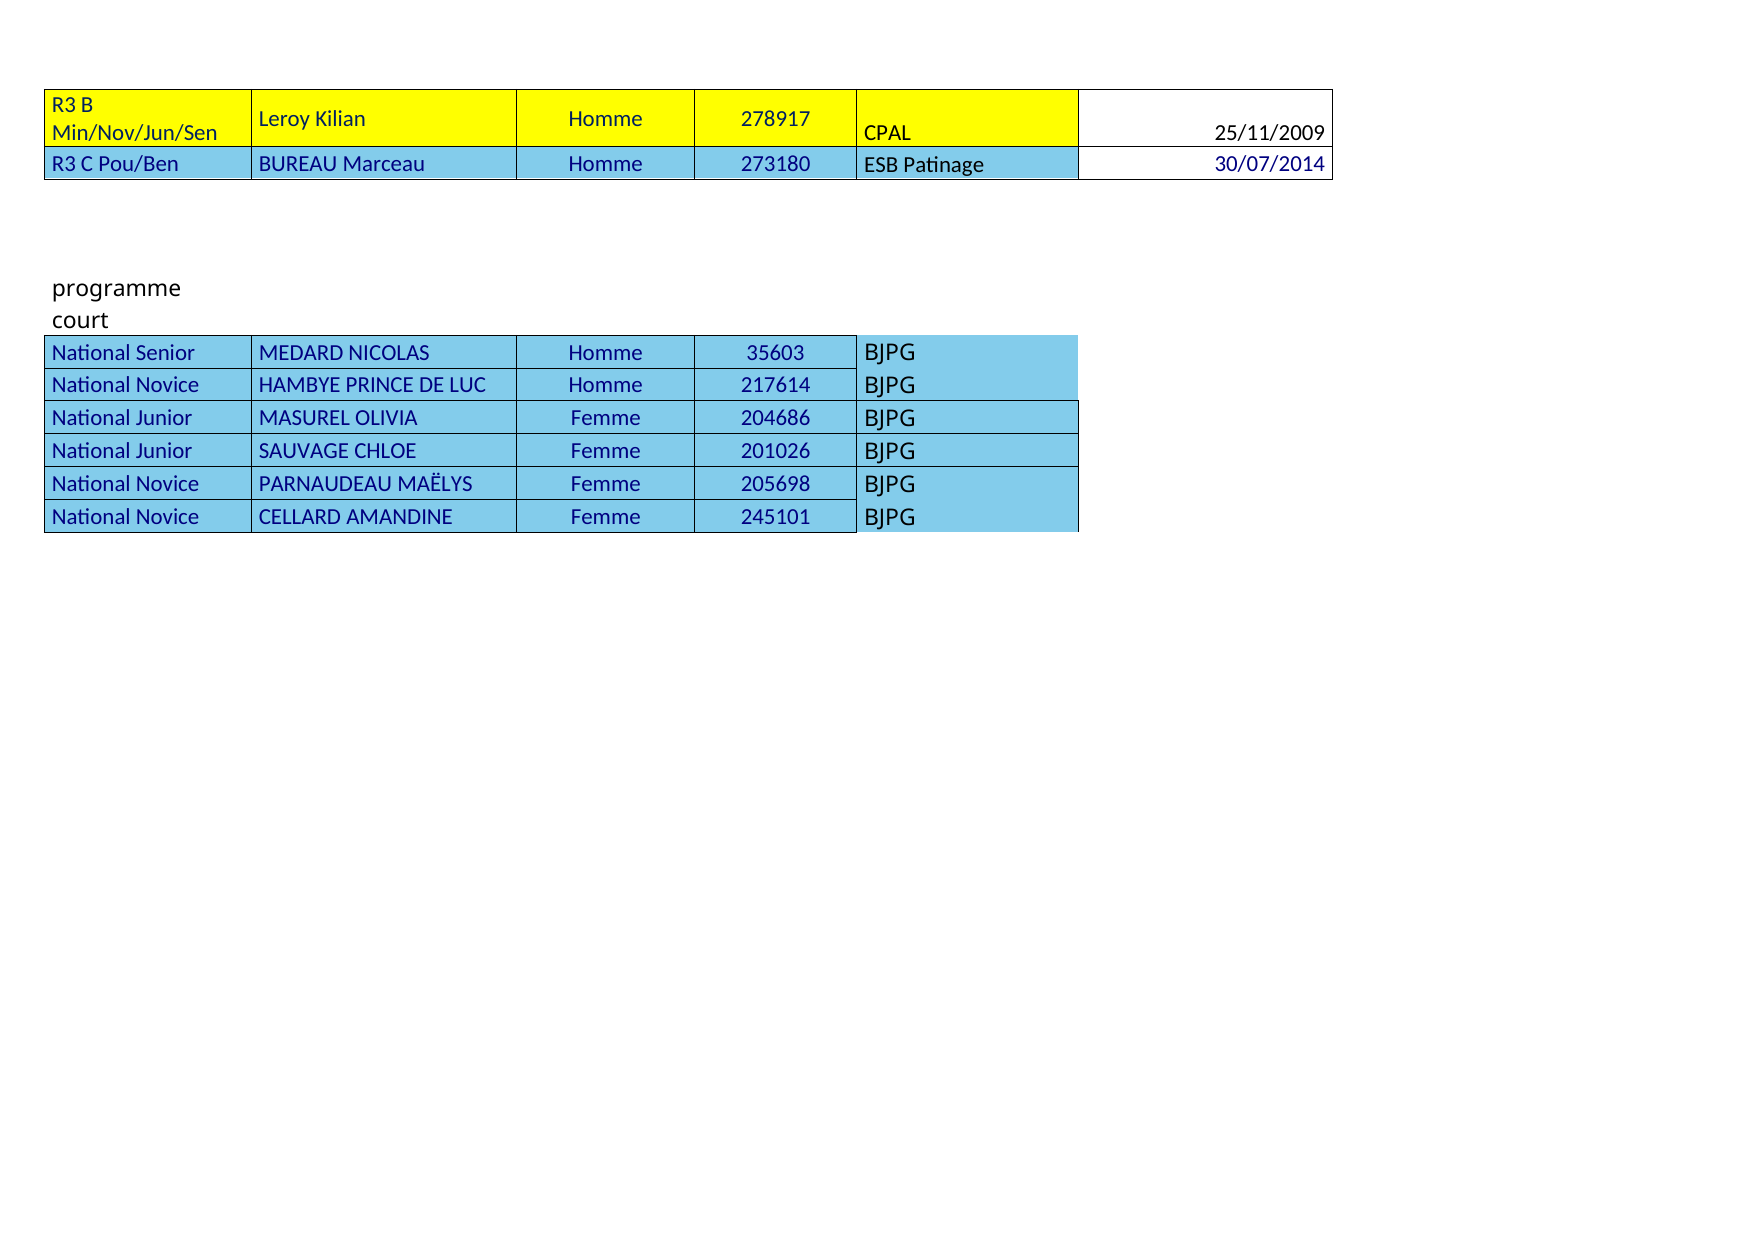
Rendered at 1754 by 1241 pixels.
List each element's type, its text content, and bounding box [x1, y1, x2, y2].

table_cell [857, 241, 1078, 272]
table_cell PARNAUDEAU MAËLYS [252, 467, 516, 499]
table_cell [44, 180, 251, 210]
table_cell ESB Patinage [857, 147, 1078, 178]
table_cell [1078, 241, 1332, 272]
table_cell National Junior [45, 401, 251, 433]
table_cell Femme [517, 500, 694, 532]
table_cell [517, 272, 694, 335]
table_cell BJPG [857, 467, 1078, 499]
table_cell National Novice [45, 467, 251, 499]
table_cell [694, 272, 857, 335]
table_cell programme court [44, 272, 251, 335]
table_cell 204686 [695, 401, 856, 433]
table_cell Femme [517, 467, 694, 499]
table_cell MASUREL OLIVIA [252, 401, 516, 433]
table_cell Femme [517, 434, 694, 466]
table_cell Homme [517, 147, 694, 178]
table_cell CELLARD AMANDINE [252, 500, 516, 532]
table_cell [694, 210, 857, 241]
table_cell National Novice [45, 369, 251, 400]
table_cell BJPG [857, 368, 1078, 400]
table_cell R3 C Pou/Ben [45, 147, 251, 178]
table_cell [517, 241, 694, 272]
table_cell National Novice [45, 500, 251, 532]
table_cell [517, 180, 694, 210]
table_cell HAMBYE PRINCE DE LUC [252, 369, 516, 400]
table_cell National Senior [45, 336, 251, 368]
table_cell [694, 241, 857, 272]
table_cell [1078, 180, 1332, 210]
table_cell 205698 [695, 467, 856, 499]
table_cell 30/07/2014 [1079, 147, 1332, 178]
table_cell 278917 [695, 90, 856, 146]
table_cell [1079, 400, 1332, 433]
table_cell [1078, 335, 1332, 368]
table_cell 25/11/2009 [1079, 90, 1332, 146]
table_cell 217614 [695, 369, 856, 400]
table_cell 273180 [695, 147, 856, 178]
table_cell [1078, 210, 1332, 241]
table_cell [251, 210, 517, 241]
table_cell [857, 180, 1078, 210]
table_cell [1079, 433, 1332, 466]
table_cell R3 B Min/Nov/Jun/Sen [45, 90, 251, 146]
table_cell BUREAU Marceau [252, 147, 516, 178]
table_cell [517, 210, 694, 241]
table_cell 245101 [695, 500, 856, 532]
table_cell [1078, 272, 1332, 335]
table_cell SAUVAGE CHLOE [252, 434, 516, 466]
table_cell BJPG [857, 335, 1078, 368]
table_cell [44, 210, 251, 241]
table_cell BJPG [857, 434, 1078, 466]
table_cell 201026 [695, 434, 856, 466]
table_cell Femme [517, 401, 694, 433]
table_cell Homme [517, 369, 694, 400]
table_cell 35603 [695, 336, 856, 368]
table_cell [1078, 368, 1332, 400]
table_cell Homme [517, 336, 694, 368]
table_cell CPAL [857, 90, 1078, 146]
table_cell [251, 241, 517, 272]
table_cell MEDARD NICOLAS [252, 336, 516, 368]
table_cell [1079, 499, 1332, 532]
table_cell [857, 210, 1078, 241]
table_cell [694, 180, 857, 210]
table_cell Homme [517, 90, 694, 146]
table_cell BJPG [857, 499, 1078, 532]
table_cell National Junior [45, 434, 251, 466]
table_cell Leroy Kilian [252, 90, 516, 146]
table_cell [251, 272, 517, 335]
table_cell [1079, 466, 1332, 499]
table_cell [44, 241, 251, 272]
table_cell BJPG [857, 401, 1078, 433]
table_cell [857, 272, 1078, 335]
table_cell [251, 180, 517, 210]
